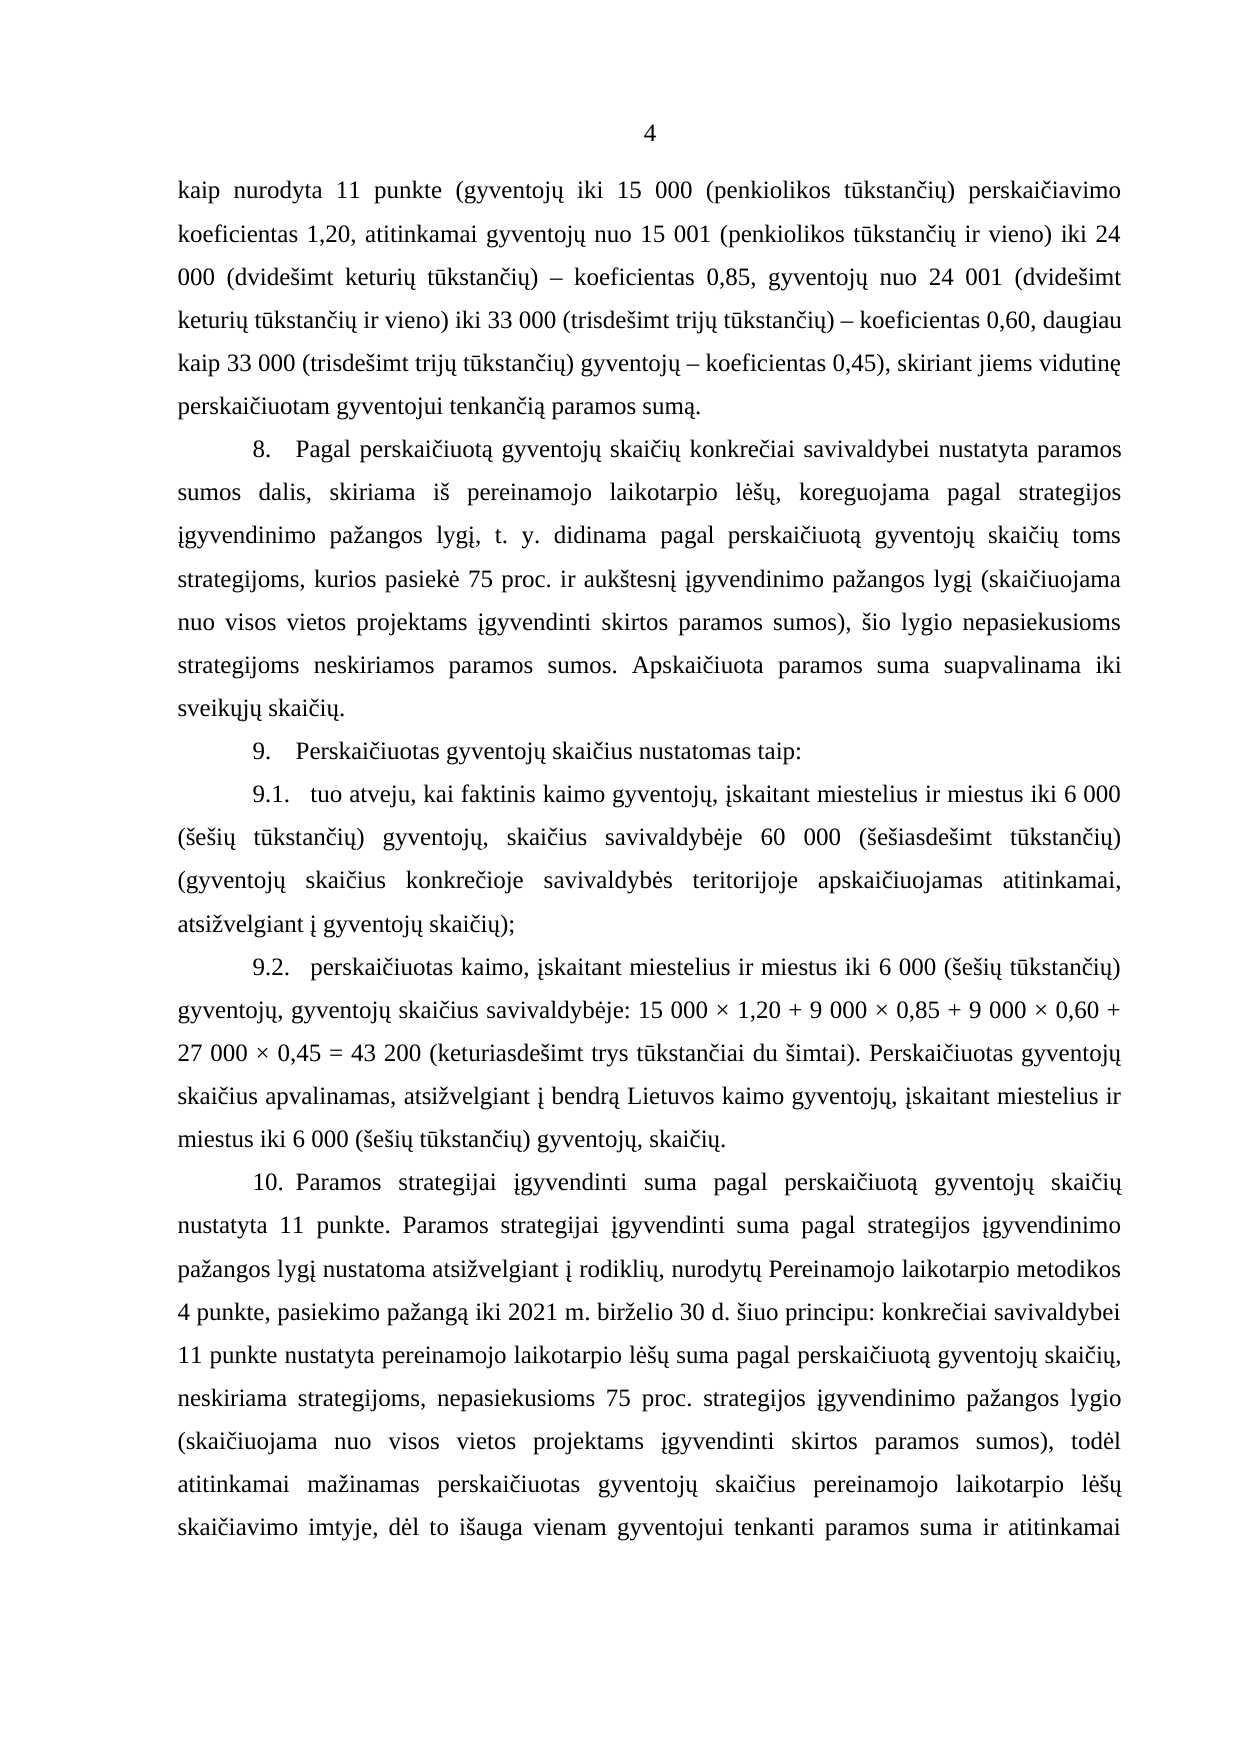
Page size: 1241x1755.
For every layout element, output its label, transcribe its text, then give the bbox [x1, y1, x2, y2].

text 9. Perskaičiuotas gyventojų skaičius nustatomas taip: [177, 736, 1122, 765]
text 10. Paramos strategijai įgyvendinti suma pagal perskaičiuotą gyventojų skaičių nustatyta 11 punkte. Paramos strategijai įgyvendinti suma pagal strategijos įgyvendinimo pažangos lygį nustatoma atsižvelgiant į rodiklių, nurodytų Pereinamojo laikotarpio metodikos 4 punkte, pasiekimo pažangą iki 2021 m. birželio 30 d. šiuo principu: konkrečiai savivaldybei 11 punkte nustatyta pereinamojo laikotarpio lėšų suma pagal perskaičiuotą gyventojų skaičių, neskiriama strategijoms, nepasiekusioms 75 proc. strategijos įgyvendinimo pažangos lygio (skaičiuojama nuo visos vietos projektams įgyvendinti skirtos paramos sumos), todėl atitinkamai mažinamas perskaičiuotas gyventojų skaičius pereinamojo laikotarpio lėšų skaičiavimo imtyje, dėl to išauga vienam gyventojui tenkanti paramos suma ir atitinkamai [177, 1167, 1122, 1541]
text 9.2. perskaičiuotas kaimo, įskaitant miestelius ir miestus iki 6 000 (šešių tūkstančių) gyventojų, gyventojų skaičius savivaldybėje: 15 000 × 1,20 + 9 000 × 0,85 + 9 000 × 0,60 + 27 000 × 0,45 = 43 200 (keturiasdešimt trys tūkstančiai du šimtai). Perskaičiuotas gyventojų skaičius apvalinamas, atsižvelgiant į bendrą Lietuvos kaimo gyventojų, įskaitant miestelius ir miestus iki 6 000 (šešių tūkstančių) gyventojų, skaičių. [177, 952, 1122, 1153]
text kaip nurodyta 11 punkte (gyventojų iki 15 000 (penkiolikos tūkstančių) perskaičiavimo koeficientas 1,20, atitinkamai gyventojų nuo 15 001 (penkiolikos tūkstančių ir vieno) iki 24 000 (dvidešimt keturių tūkstančių) – koeficientas 0,85, gyventojų nuo 24 001 (dvidešimt keturių tūkstančių ir vieno) iki 33 000 (trisdešimt trijų tūkstančių) – koeficientas 0,60, daugiau kaip 33 000 (trisdešimt trijų tūkstančių) gyventojų – koeficientas 0,45), skiriant jiems vidutinę perskaičiuotam gyventojui tenkančią paramos sumą. [177, 176, 1122, 420]
text 9.1. tuo atveju, kai faktinis kaimo gyventojų, įskaitant miestelius ir miestus iki 6 000 (šešių tūkstančių) gyventojų, skaičius savivaldybėje 60 000 (šešiasdešimt tūkstančių) (gyventojų skaičius konkrečioje savivaldybės teritorijoje apskaičiuojamas atitinkamai, atsižvelgiant į gyventojų skaičių); [177, 779, 1122, 937]
text 8. Pagal perskaičiuotą gyventojų skaičių konkrečiai savivaldybei nustatyta paramos sumos dalis, skiriama iš pereinamojo laikotarpio lėšų, koreguojama pagal strategijos įgyvendinimo pažangos lygį, t. y. didinama pagal perskaičiuotą gyventojų skaičių toms strategijoms, kurios pasiekė 75 proc. ir aukštesnį įgyvendinimo pažangos lygį (skaičiuojama nuo visos vietos projektams įgyvendinti skirtos paramos sumos), šio lygio nepasiekusioms strategijoms neskiriamos paramos sumos. Apskaičiuota paramos suma suapvalinama iki sveikųjų skaičių. [177, 434, 1122, 722]
